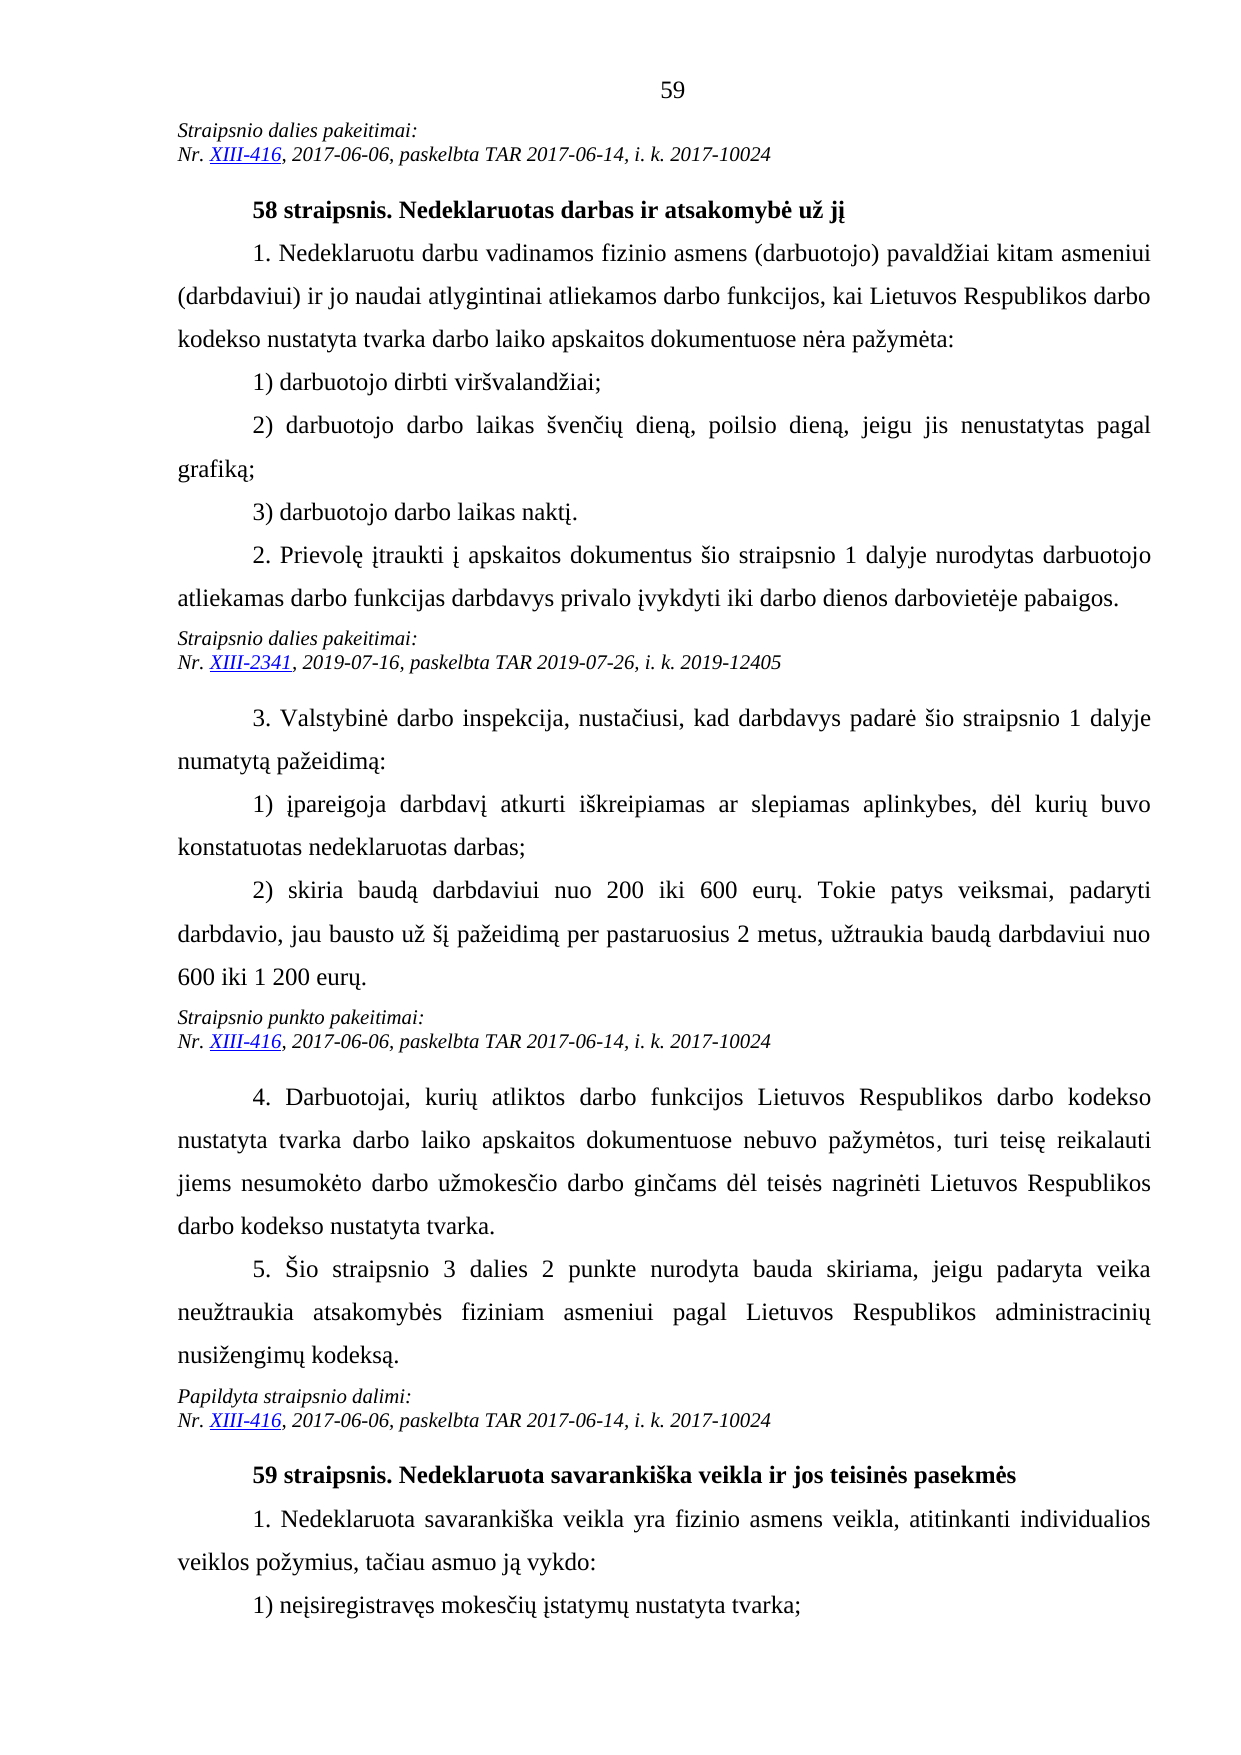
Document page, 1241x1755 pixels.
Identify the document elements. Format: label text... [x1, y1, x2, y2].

text Straipsnio dalies pakeitimai: [177, 118, 1152, 142]
text Nr. XIII-416, 2017-06-06, paskelbta TAR 2017-06-14, i. k. 2017-10024 [177, 1408, 1152, 1432]
text 58 straipsnis. Nedeklaruotas darbas ir atsakomybė už jį [177, 195, 1152, 224]
text Papildyta straipsnio dalimi: [177, 1384, 1152, 1408]
text Straipsnio punkto pakeitimai: [177, 1005, 1152, 1029]
text Nr. XIII-416, 2017-06-06, paskelbta TAR 2017-06-14, i. k. 2017-10024 [177, 142, 1152, 166]
text 59 straipsnis. Nedeklaruota savarankiška veikla ir jos teisinės pasekmės [177, 1461, 1152, 1489]
text 2. Prievolę įtraukti į apskaitos dokumentus šio straipsnio 1 dalyje nurodytas darbuotojo atliekamas darbo funkcijas darbdavys privalo įvykdyti iki darbo dienos darbovietėje pabaigos. [177, 540, 1152, 612]
text 2) skiria baudą darbdaviui nuo 200 iki 600 eurų. Tokie patys veiksmai, padaryti darbdavio, jau bausto už šį pažeidimą per pastaruosius 2 metus, užtraukia baudą darbdaviui nuo 600 iki 1 200 eurų. [177, 876, 1152, 991]
text 2) darbuotojo darbo laikas švenčių dieną, poilsio dieną, jeigu jis nenustatytas pagal grafiką; [177, 411, 1152, 482]
text Straipsnio dalies pakeitimai: [177, 626, 1152, 650]
text 1) įpareigoja darbdavį atkurti iškreipiamas ar slepiamas aplinkybes, dėl kurių buvo konstatuotas nedeklaruotas darbas; [177, 789, 1152, 861]
text 1. Nedeklaruotu darbu vadinamos fizinio asmens (darbuotojo) pavaldžiai kitam asmeniui (darbdaviui) ir jo naudai atlygintinai atliekamos darbo funkcijos, kai Lietuvos Respublikos darbo kodekso nustatyta tvarka darbo laiko apskaitos dokumentuose nėra pažymėta: [177, 238, 1152, 353]
text 1. Nedeklaruota savarankiška veikla yra fizinio asmens veikla, atitinkanti individualios veiklos požymius, tačiau asmuo ją vykdo: [177, 1504, 1152, 1576]
text Nr. XIII-2341, 2019-07-16, paskelbta TAR 2019-07-26, i. k. 2019-12405 [177, 650, 1152, 674]
text 3) darbuotojo darbo laikas naktį. [177, 497, 1152, 526]
text 3. Valstybinė darbo inspekcija, nustačiusi, kad darbdavys padarė šio straipsnio 1 dalyje numatytą pažeidimą: [177, 703, 1152, 775]
text 1) neįsiregistravęs mokesčių įstatymų nustatyta tvarka; [177, 1590, 1152, 1619]
text Nr. XIII-416, 2017-06-06, paskelbta TAR 2017-06-14, i. k. 2017-10024 [177, 1029, 1152, 1053]
text 1) darbuotojo dirbti viršvalandžiai; [177, 367, 1152, 396]
text 4. Darbuotojai, kurių atliktos darbo funkcijos Lietuvos Respublikos darbo kodekso nustatyta tvarka darbo laiko apskaitos dokumentuose nebuvo pažymėtos, turi teisę reikalauti jiems nesumokėto darbo užmokesčio darbo ginčams dėl teisės nagrinėti Lietuvos Respublikos darbo kodekso nustatyta tvarka. [177, 1082, 1152, 1240]
text 5. Šio straipsnio 3 dalies 2 punkte nurodyta bauda skiriama, jeigu padaryta veika neužtraukia atsakomybės fiziniam asmeniui pagal Lietuvos Respublikos administracinių nusižengimų kodeksą. [177, 1254, 1152, 1369]
